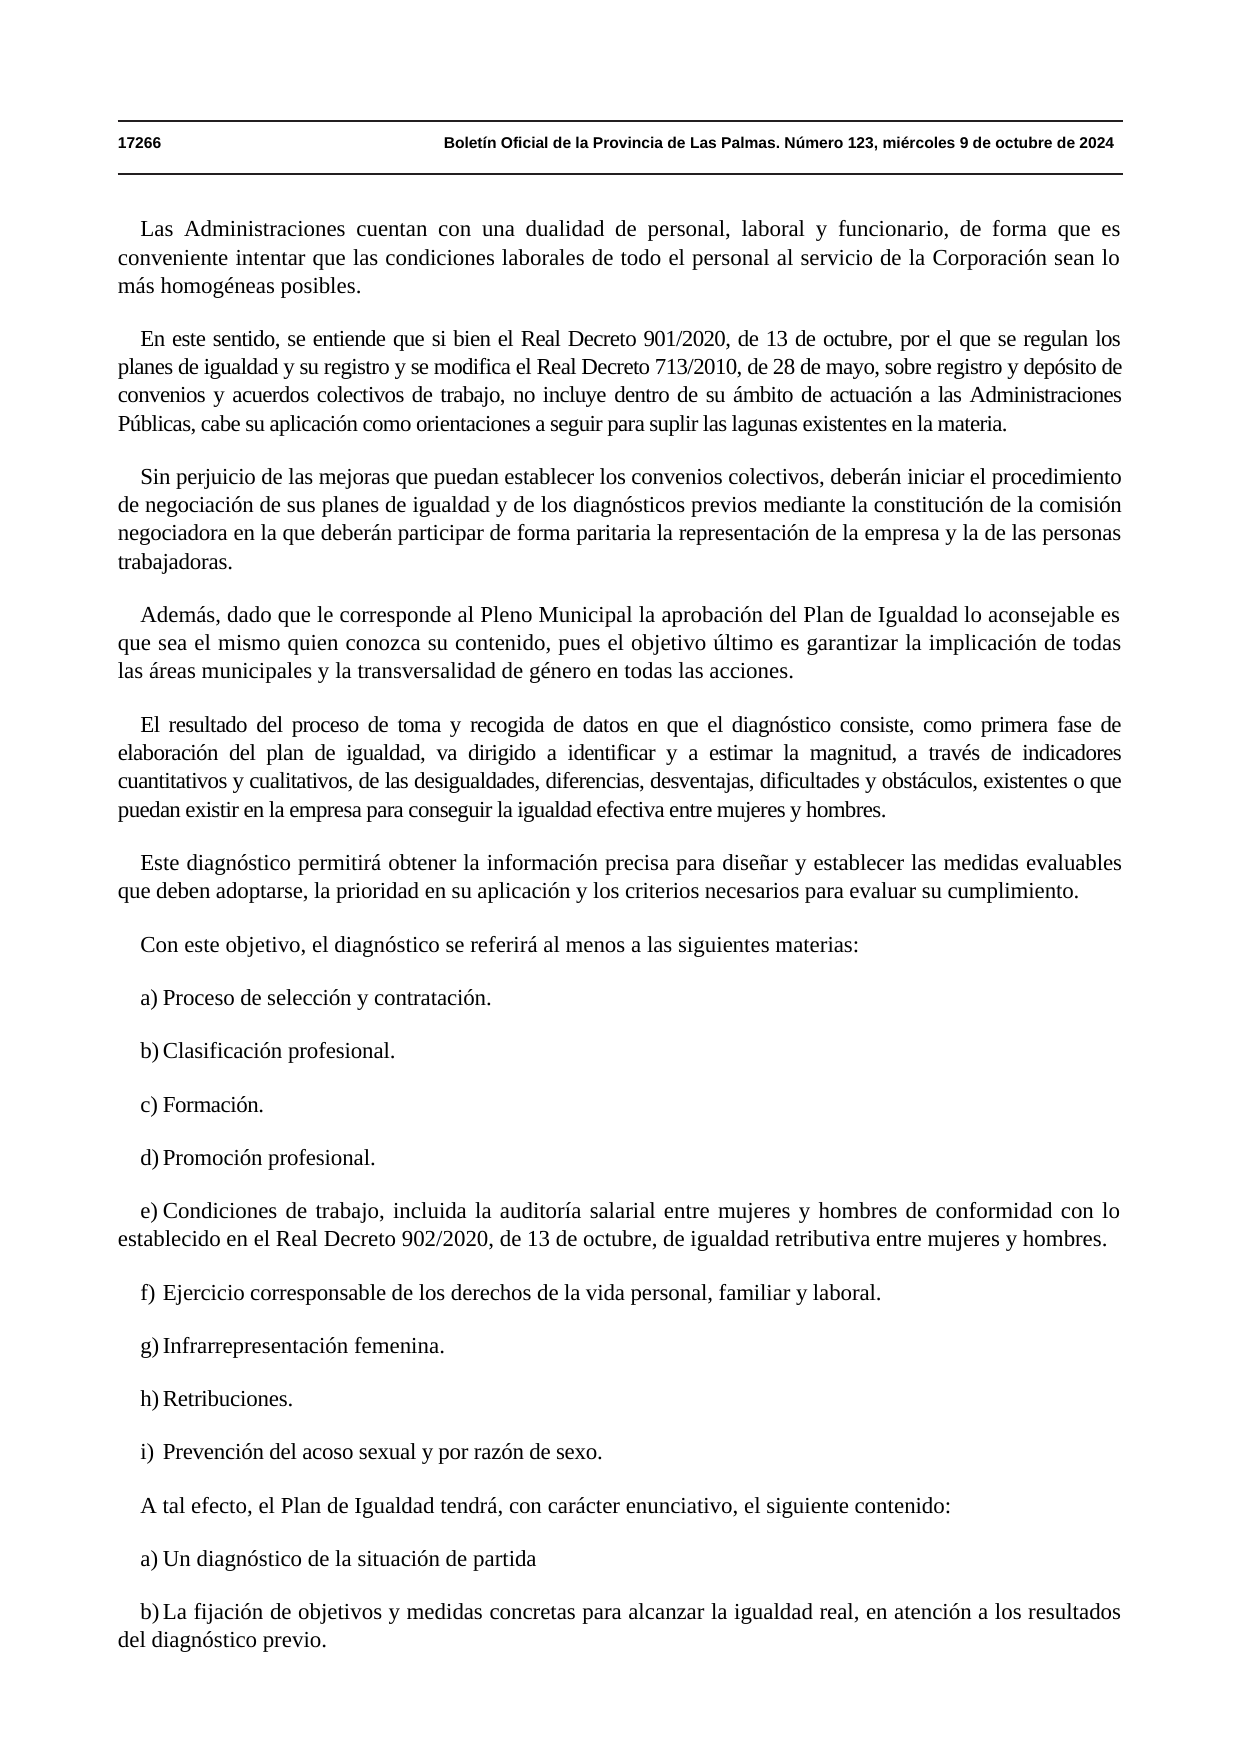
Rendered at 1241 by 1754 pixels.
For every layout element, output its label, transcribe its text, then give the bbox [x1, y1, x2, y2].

list Proceso de selección y contratación. [118, 985, 1123, 1011]
list Ejercicio corresponsable de los derechos de la vida personal, familiar y laboral. [118, 1280, 1123, 1305]
list Un diagnóstico de la situación de partida [118, 1546, 1123, 1571]
list Clasificación profesional. [118, 1038, 1123, 1064]
list Condiciones de trabajo, incluida la auditoría salarial entre mujeres y hombres de conformidad con lo establecido en el Real Decreto 902/2020, de 13 de octubre, de igualdad retributiva entre mujeres y hombres. [118, 1196, 1123, 1252]
text Además, dado que le corresponde al Pleno Municipal la aprobación del Plan de Igualdad lo aconsejable es que sea el mismo quien conozca su contenido, pues el objetivo último es garantizar la implicación de todas las áreas municipales y la transversalidad de género en todas las acciones. [118, 599, 1123, 684]
list Prevención del acoso sexual y por razón de sexo. [118, 1439, 1123, 1465]
text Con este objetivo, el diagnóstico se referirá al menos a las siguientes materias: [140, 932, 1123, 957]
text 17266 Boletín Oficial de la Provincia de Las Palmas. Número 123, miércoles 9 de octubre de 2024 [118, 135, 1123, 152]
text Sin perjuicio de las mejoras que puedan establecer los convenios colectivos, deberán iniciar el procedimiento de negociación de sus planes de igualdad y de los diagnósticos previos mediante la constitución de la comisión negociadora en la que deberán participar de forma paritaria la representación de la empresa y la de las personas trabajadoras. [118, 461, 1123, 575]
list La fijación de objetivos y medidas concretas para alcanzar la igualdad real, en atención a los resultados del diagnóstico previo. [118, 1597, 1123, 1653]
text En este sentido, se entiende que si bien el Real Decreto 901/2020, de 13 de octubre, por el que se regulan los planes de igualdad y su registro y se modifica el Real Decreto 713/2010, de 28 de mayo, sobre registro y depósito de convenios y acuerdos colectivos de trabajo, no incluye dentro de su ámbito de actuación a las Administraciones Públicas, cabe su aplicación como orientaciones a seguir para suplir las lagunas existentes en la materia. [118, 323, 1123, 437]
text A tal efecto, el Plan de Igualdad tendrá, con carácter enunciativo, el siguiente contenido: [140, 1493, 1123, 1518]
text Este diagnóstico permitirá obtener la información precisa para diseñar y establecer las medidas evaluables que deben adoptarse, la prioridad en su aplicación y los criterios necesarios para evaluar su cumplimiento. [118, 847, 1123, 904]
list Infrarrepresentación femenina. [118, 1333, 1123, 1358]
list Formación. [118, 1092, 1123, 1117]
list Promoción profesional. [118, 1145, 1123, 1170]
text El resultado del proceso de toma y recogida de datos en que el diagnóstico consiste, como primera fase de elaboración del plan de igualdad, va dirigido a identificar y a estimar la magnitud, a través de indicadores cuantitativos y cualitativos, de las desigualdades, diferencias, desventajas, dificultades y obstáculos, existentes o que puedan existir en la empresa para conseguir la igualdad efectiva entre mujeres y hombres. [118, 709, 1123, 823]
text Las Administraciones cuentan con una dualidad de personal, laboral y funcionario, de forma que es conveniente intentar que las condiciones laborales de todo el personal al servicio de la Corporación sean lo más homogéneas posibles. [118, 214, 1123, 299]
list Retribuciones. [118, 1386, 1123, 1412]
